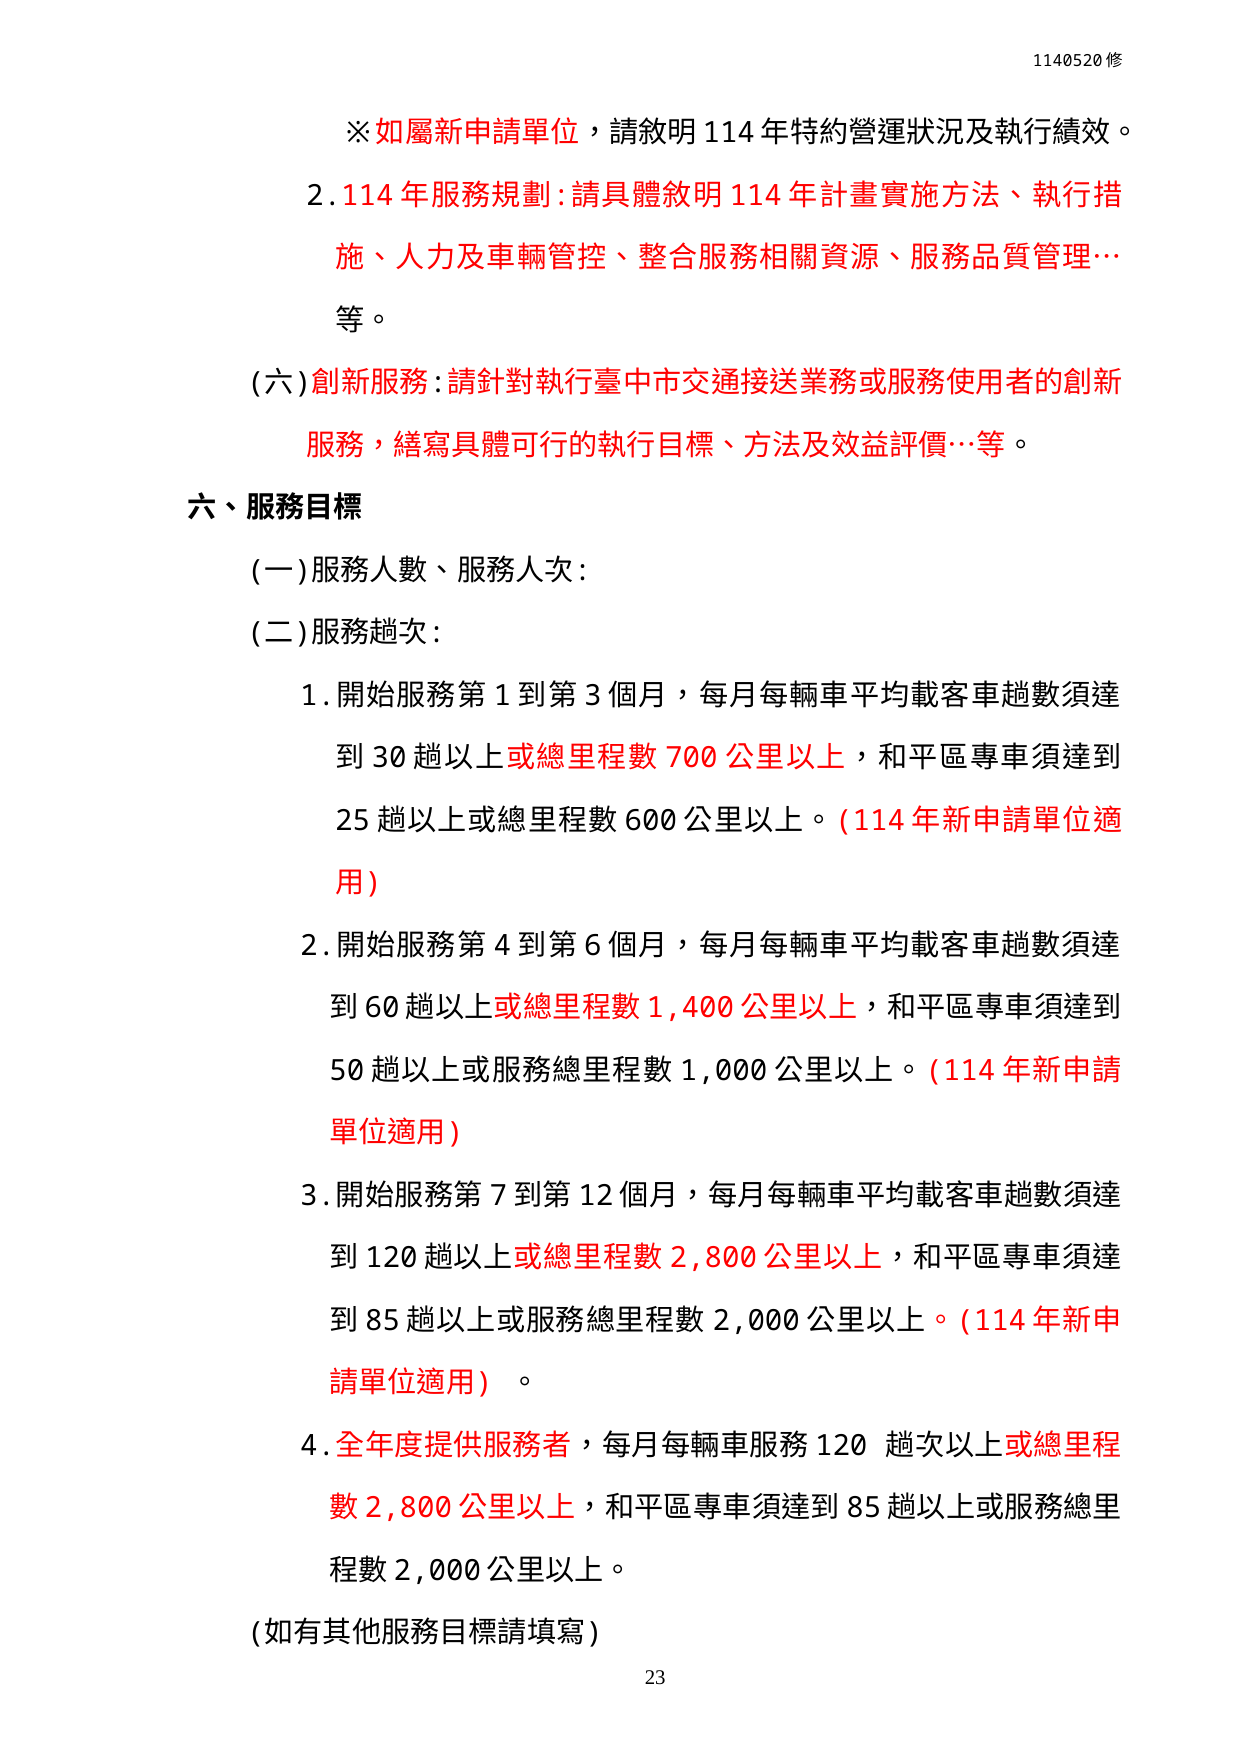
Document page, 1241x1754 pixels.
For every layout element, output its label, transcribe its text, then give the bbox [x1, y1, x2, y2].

text (如有其他服務目標請填寫) [247, 1588, 1122, 1651]
text 1.開始服務第1到第3個月，每月每輛車平均載客車趟數須達到30趟以上或總里程數700公里以上，和平區專車須達到25趟以上或總里程數600公里以上。(114年新申請單位適用) [300, 651, 1122, 901]
text 六、服務目標 [187, 463, 1122, 526]
text 4.全年度提供服務者，每月每輛車服務120 趟次以上或總里程數2,800公里以上，和平區專車須達到85趟以上或服務總里程數2,000公里以上。 [300, 1401, 1122, 1588]
text 3.開始服務第7到第12個月，每月每輛車平均載客車趟數須達到120趟以上或總里程數2,800公里以上，和平區專車須達到85趟以上或服務總里程數2,000公里以上。(114年新申請單位適用) 。 [300, 1151, 1122, 1401]
text 2.開始服務第4到第6個月，每月每輛車平均載客車趟數須達到60趟以上或總里程數1,400公里以上，和平區專車須達到50趟以上或服務總里程數1,000公里以上。(114年新申請單位適用) [300, 901, 1122, 1151]
text (六)創新服務:請針對執行臺中市交通接送業務或服務使用者的創新服務，繕寫具體可行的執行目標、方法及效益評價…等。 [247, 338, 1122, 463]
text (二)服務趟次: [247, 588, 1122, 651]
text ※如屬新申請單位，請敘明114年特約營運狀況及執行績效。 [306, 88, 1122, 151]
text 2.114年服務規劃:請具體敘明114年計畫實施方法、執行措施、人力及車輛管控、整合服務相關資源、服務品質管理…等。 [306, 151, 1122, 338]
text (一)服務人數、服務人次: [247, 526, 1122, 588]
